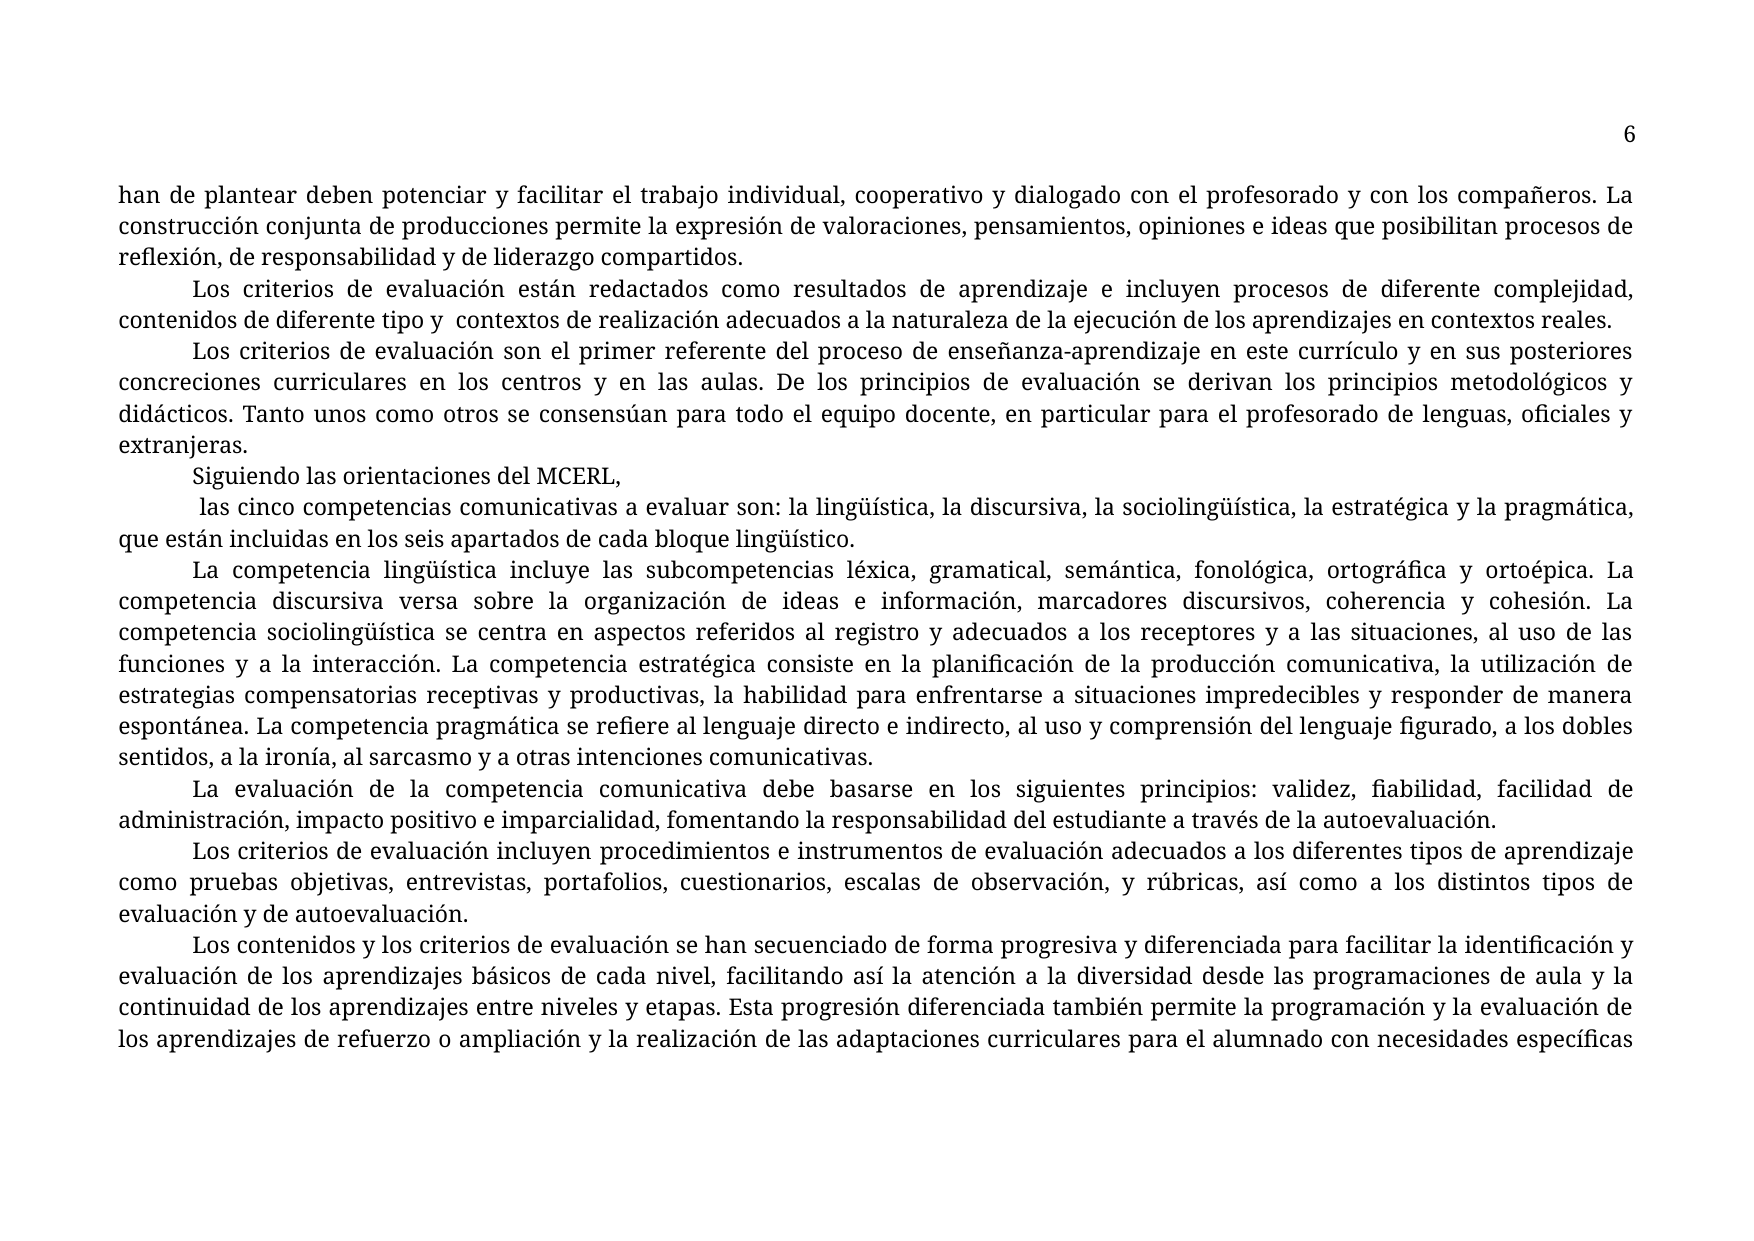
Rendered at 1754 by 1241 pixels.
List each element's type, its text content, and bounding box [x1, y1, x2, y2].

text La evaluación de la competencia comunicativa debe basarse en los siguientes principios: validez, fiabilidad, facilidad de administración, impacto positivo e imparcialidad, fomentando la responsabilidad del estudiante a través de la autoevaluación. [118, 773, 1636, 835]
text han de plantear deben potenciar y facilitar el trabajo individual, cooperativo y dialogado con el profesorado y con los compañeros. La construcción conjunta de producciones permite la expresión de valoraciones, pensamientos, opiniones e ideas que posibilitan procesos de reflexión, de responsabilidad y de liderazgo compartidos. [118, 179, 1636, 273]
text las cinco competencias comunicativas a evaluar son: la lingüística, la discursiva, la sociolingüística, la estratégica y la pragmática, que están incluidas en los seis apartados de cada bloque lingüístico. [118, 491, 1636, 554]
text Siguiendo las orientaciones del MCERL, [118, 460, 1636, 491]
text Los criterios de evaluación son el primer referente del proceso de enseñanza-aprendizaje en este currículo y en sus posteriores concreciones curriculares en los centros y en las aulas. De los principios de evaluación se derivan los principios metodológicos y didácticos. Tanto unos como otros se consensúan para todo el equipo docente, en particular para el profesorado de lenguas, oficiales y extranjeras. [118, 335, 1636, 460]
text Los contenidos y los criterios de evaluación se han secuenciado de forma progresiva y diferenciada para facilitar la identificación y evaluación de los aprendizajes básicos de cada nivel, facilitando así la atención a la diversidad desde las programaciones de aula y la continuidad de los aprendizajes entre niveles y etapas. Esta progresión diferenciada también permite la programación y la evaluación de los aprendizajes de refuerzo o ampliación y la realización de las adaptaciones curriculares para el alumnado con necesidades específicas [118, 929, 1636, 1054]
text La competencia lingüística incluye las subcompetencias léxica, gramatical, semántica, fonológica, ortográfica y ortoépica. La competencia discursiva versa sobre la organización de ideas e información, marcadores discursivos, coherencia y cohesión. La competencia sociolingüística se centra en aspectos referidos al registro y adecuados a los receptores y a las situaciones, al uso de las funciones y a la interacción. La competencia estratégica consiste en la planificación de la producción comunicativa, la utilización de estrategias compensatorias receptivas y productivas, la habilidad para enfrentarse a situaciones impredecibles y responder de manera espontánea. La competencia pragmática se refiere al lenguaje directo e indirecto, al uso y comprensión del lenguaje figurado, a los dobles sentidos, a la ironía, al sarcasmo y a otras intenciones comunicativas. [118, 554, 1636, 773]
text Los criterios de evaluación están redactados como resultados de aprendizaje e incluyen procesos de diferente complejidad, contenidos de diferente tipo y contextos de realización adecuados a la naturaleza de la ejecución de los aprendizajes en contextos reales. [118, 273, 1636, 335]
text Los criterios de evaluación incluyen procedimientos e instrumentos de evaluación adecuados a los diferentes tipos de aprendizaje como pruebas objetivas, entrevistas, portafolios, cuestionarios, escalas de observación, y rúbricas, así como a los distintos tipos de evaluación y de autoevaluación. [118, 835, 1636, 929]
